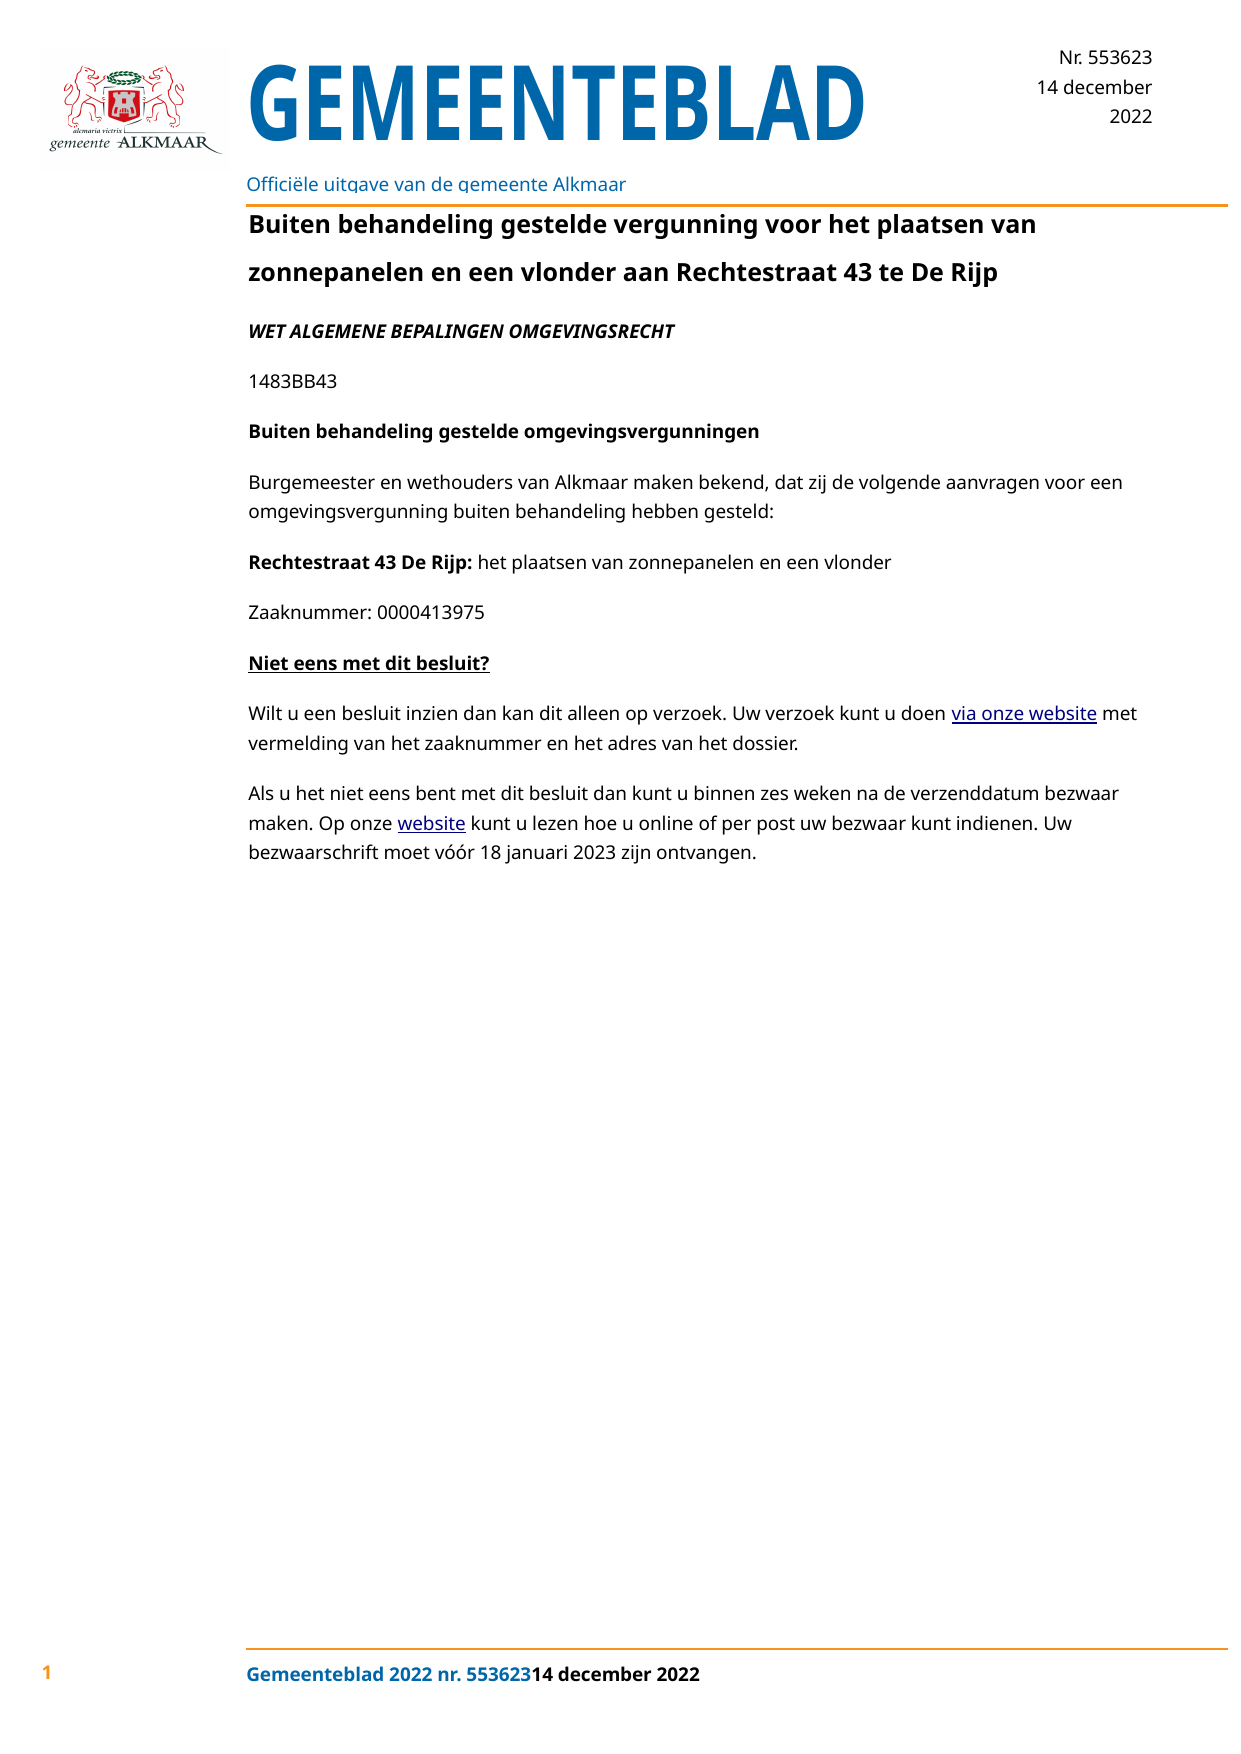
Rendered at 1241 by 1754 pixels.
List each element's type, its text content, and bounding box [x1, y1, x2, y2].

text Burgemeester en wethouders van Alkmaar maken bekend, dat zij de volgende aanvragen voor een omgevingsvergunning buiten behandeling hebben gesteld: [248, 469, 1152, 524]
text Niet eens met dit besluit? [248, 650, 1152, 676]
text Buiten behandeling gestelde vergunning voor het plaatsen van zonnepanelen en een vlonder aan Rechtestraat 43 te De Rijp [248, 207, 1152, 288]
text Zaaknummer: 0000413975 [248, 599, 1152, 625]
text 1483BB43 [248, 368, 1152, 394]
text Buiten behandeling gestelde omgevingsvergunningen [248, 419, 1152, 444]
text Rechtestraat 43 De Rijp: het plaatsen van zonnepanelen en een vlonder [248, 549, 1152, 575]
text Wilt u een besluit inzien dan kan dit alleen op verzoek. Uw verzoek kunt u doen via onze website met vermelding van het zaaknummer en het adres van het dossier. [248, 700, 1152, 756]
text Als u het niet eens bent met dit besluit dan kunt u binnen zes weken na de verzenddatum bezwaar maken. Op onze website kunt u lezen hoe u online of per post uw bezwaar kunt indienen. Uw bezwaarschrift moet vóór 18 januari 2023 zijn ontvangen. [248, 780, 1152, 865]
text WET ALGEMENE BEPALINGEN OMGEVINGSRECHT [248, 318, 1152, 344]
picture [41, 47, 231, 172]
